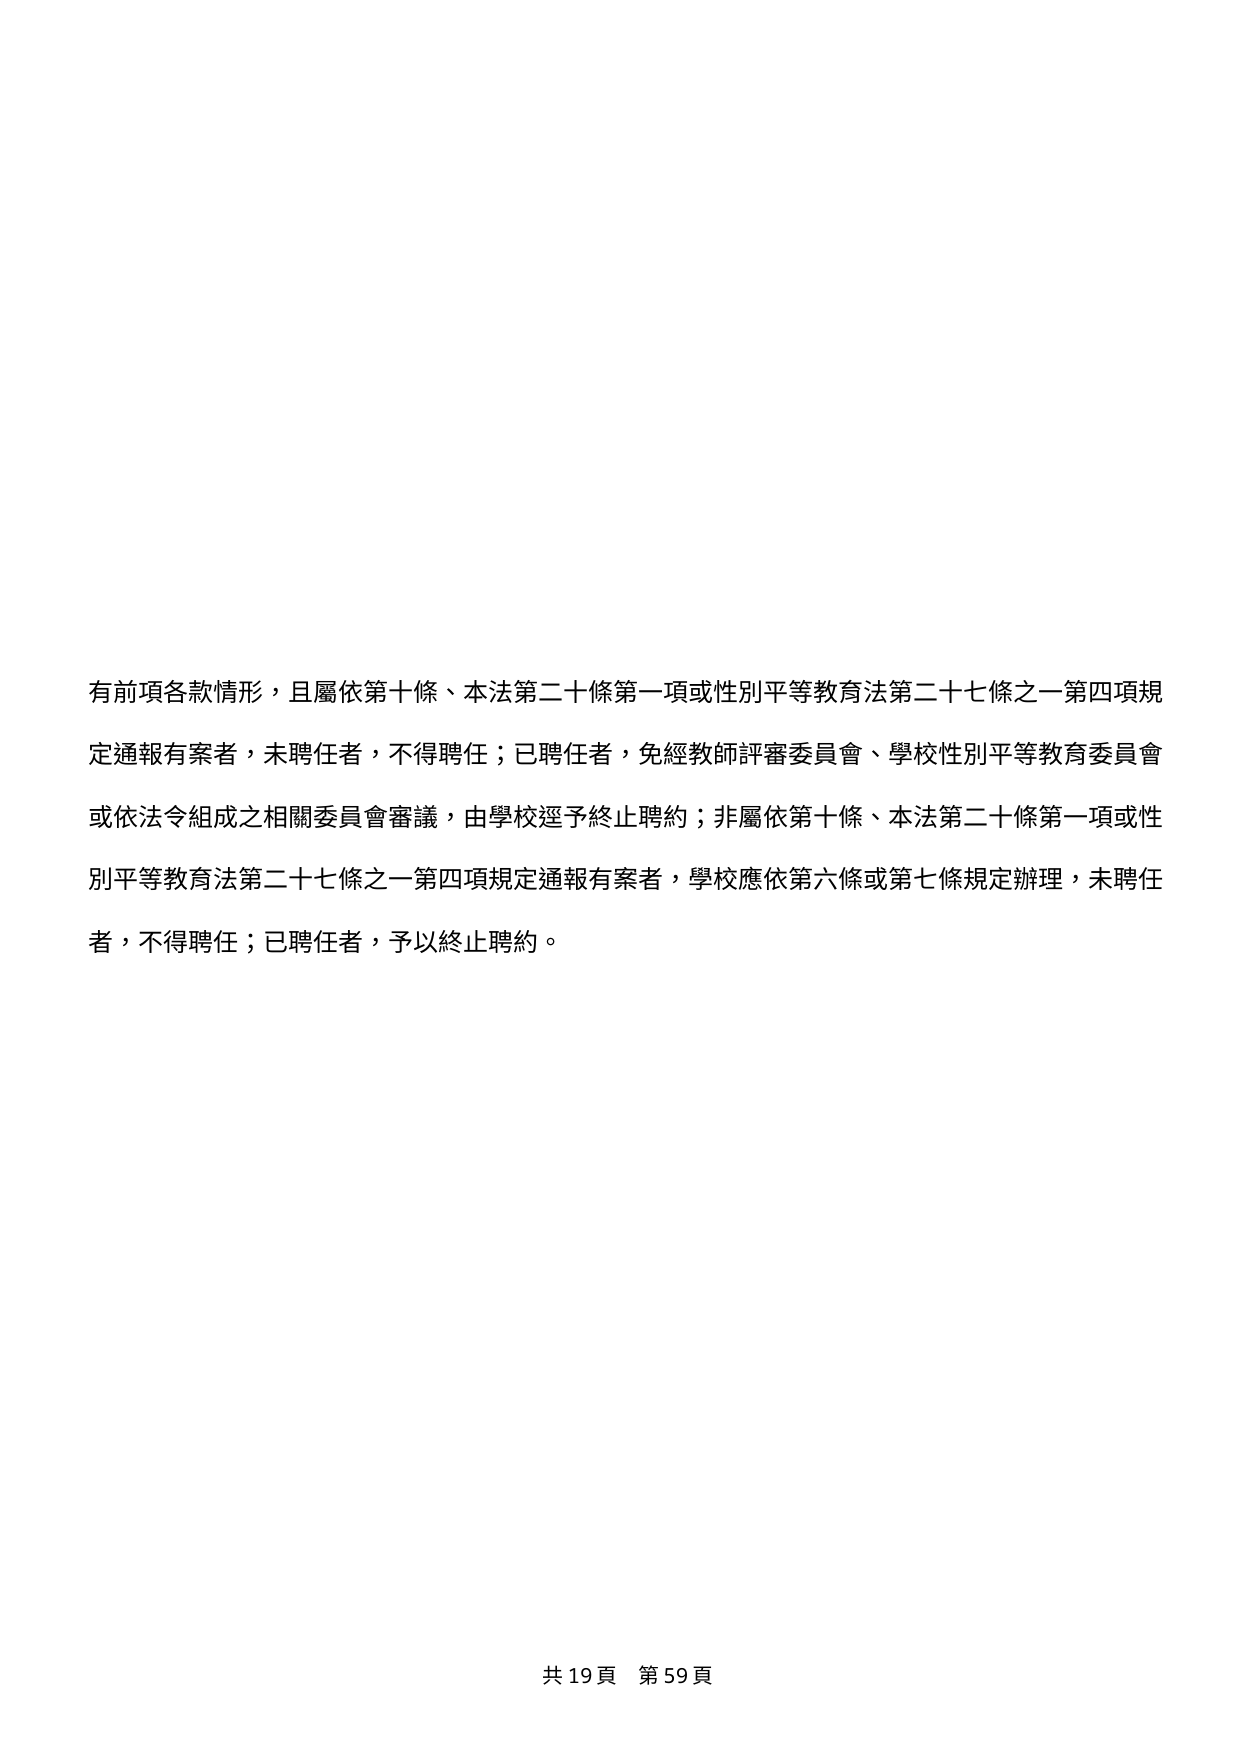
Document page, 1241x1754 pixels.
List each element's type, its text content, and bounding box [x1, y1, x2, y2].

text 有前項各款情形，且屬依第十條、本法第二十條第一項或性別平等教育法第二十七條之一第四項規定通報有案者，未聘任者，不得聘任；已聘任者，免經教師評審委員會、學校性別平等教育委員會或依法令組成之相關委員會審議，由學校逕予終止聘約；非屬依第十條、本法第二十條第一項或性別平等教育法第二十七條之一第四項規定通報有案者，學校應依第六條或第七條規定辦理，未聘任者，不得聘任；已聘任者，予以終止聘約。 [89, 648, 1167, 961]
